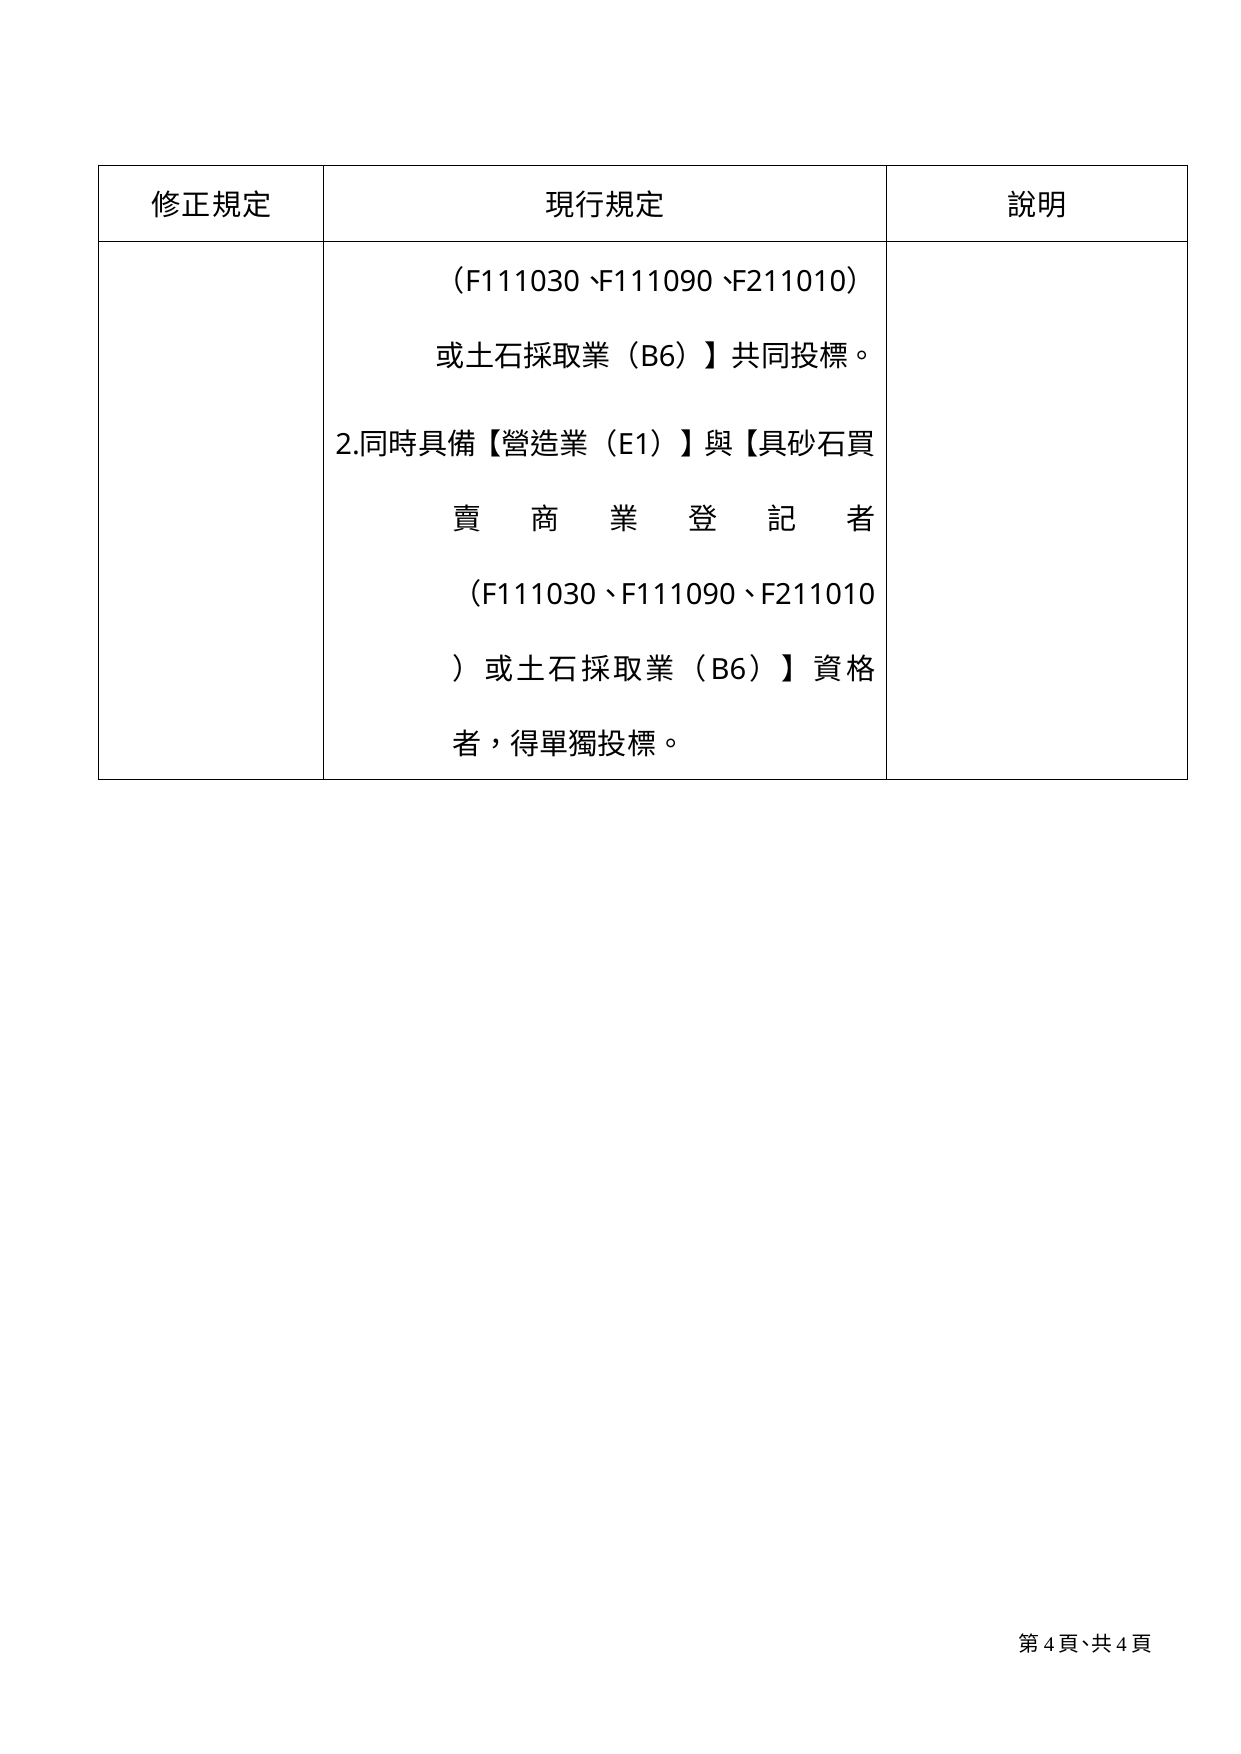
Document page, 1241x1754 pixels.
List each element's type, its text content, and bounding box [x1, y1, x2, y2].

table_header 現行規定 [324, 166, 886, 241]
table_header 修正規定 [99, 166, 323, 241]
table_header 說明 [887, 166, 1187, 241]
table_cell 二、投標廠商資格依標售類別規定如下： （一）河道疏濬土石標售，符合下列之一者： 1.依法辦妥【土石採取業（B6）】之公司或商業登記者。 2.【綜合營造業（E101）、土木包工業（E102）或疏濬業（E401）】與【具砂石買賣商業登記者（F111030、F111090、F211010）或土石採取業（B6）】共同投標。 3.同時具備【綜合營造業（E101）、土木包工業（E102）、擋土支撐及土方工程專業營造業（E103021）或疏濬業（E401）】與【具砂石買賣商業登記者（F111030、F111090、F211010）或土石採取業（B6）】資格者，得單獨投標。 （二）水庫疏濬土石標售，符合下列之一者： 1.依法辦妥【土石採取業（B6）】之公司或商業登記者。 2.【綜合營造業（E101）、土木包工業（E102）、擋土支撐及土方工程專業營造業（E103021）或疏濬業（E401）】與【具砂石買賣商業登記者（F111030、F111090、F211010）或土石採取業（B6）】共同投標。 3.同時具備【綜合營造業（E101）、土木包工業（E102）、擋土支撐及土方工程專業營造業（E103021）或疏濬業（E401）】與【具砂石買賣商業登記者（F111030、F111090、F211010）或土石採取業（B6）】資格者，得單獨投標。 （三）治理工程後剩餘土石標售，符合下列之一者： 1.具砂石買賣商業登記者（F111030、F111090、F211010）。 2.土石採取業（B6）。 （四）土石標售與工程採購併辦採共同投標（含工程採購與其剩餘土石標售併辦）時，符合下列之一者： 1.【營造業（E1）】與【具砂石買賣商業登記者（F111030、F111090、F211010）或土石採取業（B6）】共同投標。 2.同時具備【營造業（E1）】與【具砂石買賣商業登記者（F111030、F111090、F211010）或土石採取業（B6）】資格者，得單獨投標。 [324, 242, 886, 779]
table_cell [887, 242, 1187, 779]
table_cell [99, 242, 323, 779]
